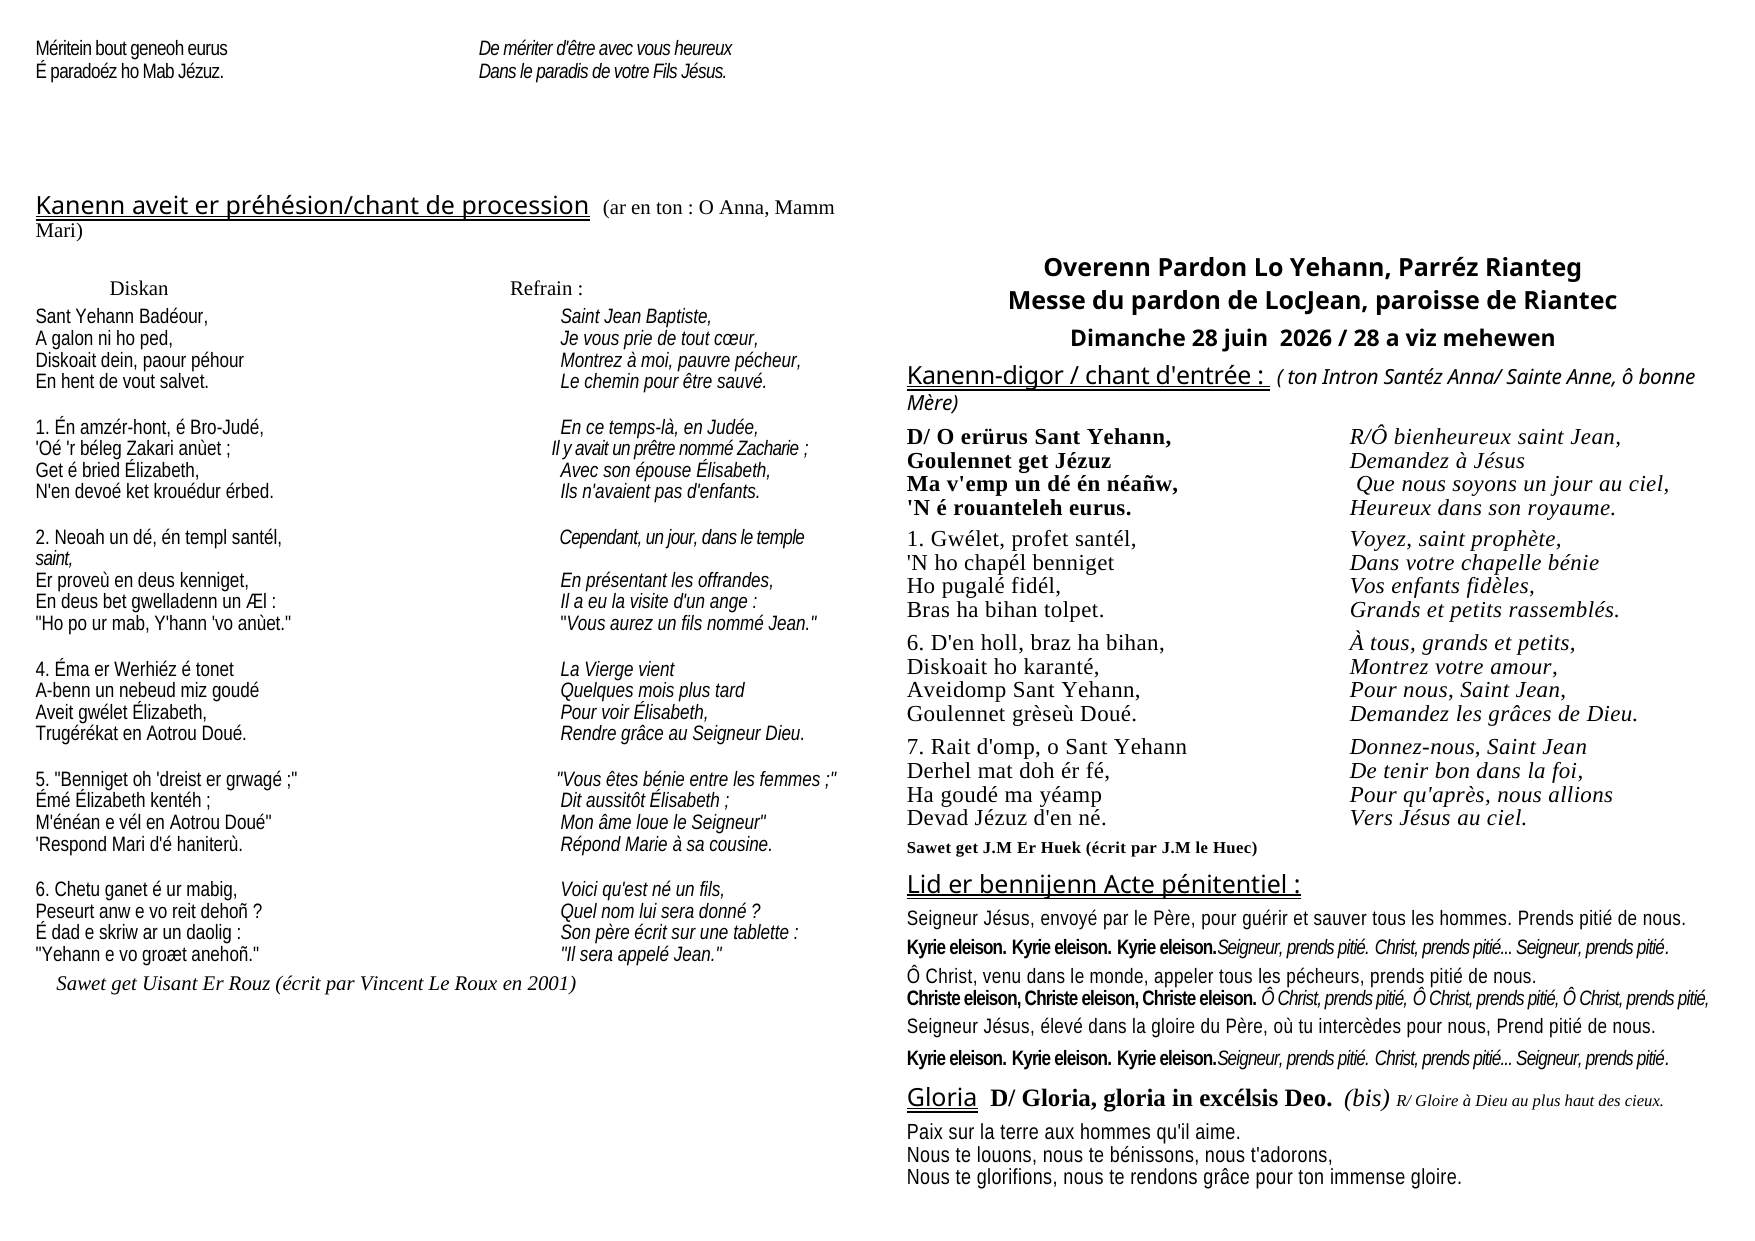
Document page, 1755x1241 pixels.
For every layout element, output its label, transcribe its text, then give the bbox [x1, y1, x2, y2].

text Seigneur Jésus, envoyé par le Père, pour guérir et sauver tous les hommes. Prends pitié de nous. [907, 908, 1719, 929]
subtitle Dimanche 28 juin 2026 / 28 a viz mehewen [907, 322, 1719, 354]
text Aveit gwélet Élizabeth, Pour voir Élisabeth, [35, 702, 848, 723]
text É paradoéz ho Mab Jézuz. Dans le paradis de votre Fils Jésus. [35, 59, 848, 83]
text 7. Rait d'omp, o Sant Yehann Donnez-nous, Saint Jean [907, 736, 1719, 759]
text 6. Chetu ganet é ur mabig, Voici qu'est né un fils, [35, 879, 848, 901]
text Goulennet get Jézuz Demandez à Jésus [907, 449, 1719, 473]
text 'Oé 'r béleg Zakari anùet ; Il y avait un prêtre nommé Zacharie ; [35, 438, 848, 460]
text 'Respond Mari d'é haniterù. Répond Marie à sa cousine. [35, 834, 848, 855]
text Paix sur la terre aux hommes qu'il aime. [907, 1122, 1719, 1144]
text 2. Neoah un dé, én templ santél, Cependant, un jour, dans le temple saint, [35, 527, 848, 570]
text 'N ho chapél benniget Dans votre chapelle bénie [907, 551, 1719, 575]
text Kyrie eleison. Kyrie eleison. Kyrie eleison.Seigneur, prends pitié. Christ, prends pitié... Seigneur, prends pitié. [907, 937, 1719, 959]
text D/ O erürus Sant Yehann, R/Ô bienheureux saint Jean, [907, 426, 1719, 449]
text Nous te louons, nous te bénissons, nous t'adorons, [907, 1144, 1719, 1167]
text Ho pugalé fidél, Vos enfants fidèles, [907, 575, 1719, 598]
text Kanenn aveit er préhésion/chant de procession (ar en ton : O Anna, Mamm Mari) [35, 190, 848, 242]
text "Yehann e vo groæt anehoñ." "Il sera appelé Jean." [35, 944, 848, 966]
text 1. Gwélet, profet santél, Voyez, saint prophète, [907, 528, 1719, 551]
text 4. Éma er Werhiéz é tonet La Vierge vient [35, 659, 848, 680]
text Nous te glorifions, nous te rendons grâce pour ton immense gloire. [907, 1167, 1719, 1189]
subtitle Kanenn-digor / chant d'entrée : ( ton Intron Santéz Anna/ Sainte Anne, ô bonne Mère) [907, 360, 1719, 416]
text Derhel mat doh ér fé, De tenir bon dans la foi, [907, 759, 1719, 783]
text Trugérékat en Aotrou Doué. Rendre grâce au Seigneur Dieu. [35, 723, 848, 745]
text En hent de vout salvet. Le chemin pour être sauvé. [35, 371, 848, 393]
text M'énéan e vél en Aotrou Doué" Mon âme loue le Seigneur" [35, 812, 848, 834]
text Kyrie eleison. Kyrie eleison. Kyrie eleison.Seigneur, prends pitié. Christ, prends pitié... Seigneur, prends pitié. [907, 1048, 1719, 1070]
text Sawet get Uisant Er Rouz (écrit par Vincent Le Roux en 2001) [35, 973, 848, 994]
text Christe eleison, Christe eleison, Christe eleison. Ô Christ, prends pitié, Ô Christ, prends pitié, Ô Christ, prends pitié, [907, 988, 1719, 1009]
text Méritein bout geneoh eurus De mériter d'être avec vous heureux [35, 35, 848, 59]
text A galon ni ho ped, Je vous prie de tout cœur, [35, 328, 848, 350]
text Sawet get J.M Er Huek (écrit par J.M le Huec) [907, 840, 1719, 857]
text Ma v'emp un dé én néañw, Que nous soyons un jour au ciel, [907, 473, 1719, 497]
text Émé Élizabeth kentéh ; Dit aussitôt Élisabeth ; [35, 791, 848, 812]
text Gloria D/ Gloria, gloria in excélsis Deo. (bis) R/ Gloire à Dieu au plus haut des cieux. [907, 1082, 1719, 1112]
text Lid er bennijenn Acte pénitentiel : [907, 869, 1719, 899]
text Seigneur Jésus, élevé dans la gloire du Père, où tu intercèdes pour nous, Prend pitié de nous. [907, 1017, 1719, 1038]
text Goulennet grèseù Doué. Demandez les grâces de Dieu. [907, 703, 1719, 726]
text Sant Yehann Badéour, Saint Jean Baptiste, [35, 307, 848, 328]
text Overenn Pardon Lo Yehann, Parréz Rianteg [907, 251, 1719, 283]
text 5. "Benniget oh 'dreist er grwagé ;" "Vous êtes bénie entre les femmes ;" [35, 769, 848, 791]
text Bras ha bihan tolpet. Grands et petits rassemblés. [907, 598, 1719, 622]
text Aveidomp Sant Yehann, Pour nous, Saint Jean, [907, 679, 1719, 703]
text N'en devoé ket krouédur érbed. Ils n'avaient pas d'enfants. [35, 482, 848, 503]
text En deus bet gwelladenn un Æl : Il a eu la visite d'un ange : [35, 592, 848, 613]
text 1. Én amzér-hont, é Bro-Judé, En ce temps-là, en Judée, [35, 417, 848, 438]
text Diskoait ho karanté, Montrez votre amour, [907, 655, 1719, 679]
text Messe du pardon de LocJean, paroisse de Riantec [907, 283, 1719, 316]
text A-benn un nebeud miz goudé Quelques mois plus tard [35, 680, 848, 702]
text Get é bried Élizabeth, Avec son épouse Élisabeth, [35, 460, 848, 482]
text 'N é rouanteleh eurus. Heureux dans son royaume. [907, 497, 1719, 520]
text Er proveù en deus kenniget, En présentant les offrandes, [35, 570, 848, 592]
text Diskoait dein, paour péhour Montrez à moi, pauvre pécheur, [35, 350, 848, 371]
text Diskan Refrain : [35, 278, 848, 299]
text Peseurt anw e vo reit dehoñ ? Quel nom lui sera donné ? [35, 901, 848, 922]
text Ô Christ, venu dans le monde, appeler tous les pécheurs, prends pitié de nous. [907, 966, 1719, 988]
text É dad e skriw ar un daolig : Son père écrit sur une tablette : [35, 922, 848, 944]
text "Ho po ur mab, Y'hann 'vo anùet." "Vous aurez un fils nommé Jean." [35, 613, 848, 635]
text 6. D'en holl, braz ha bihan, À tous, grands et petits, [907, 632, 1719, 655]
text Ha goudé ma yéamp Pour qu'après, nous allions [907, 783, 1719, 807]
text Devad Jézuz d'en né. Vers Jésus au ciel. [907, 807, 1719, 831]
